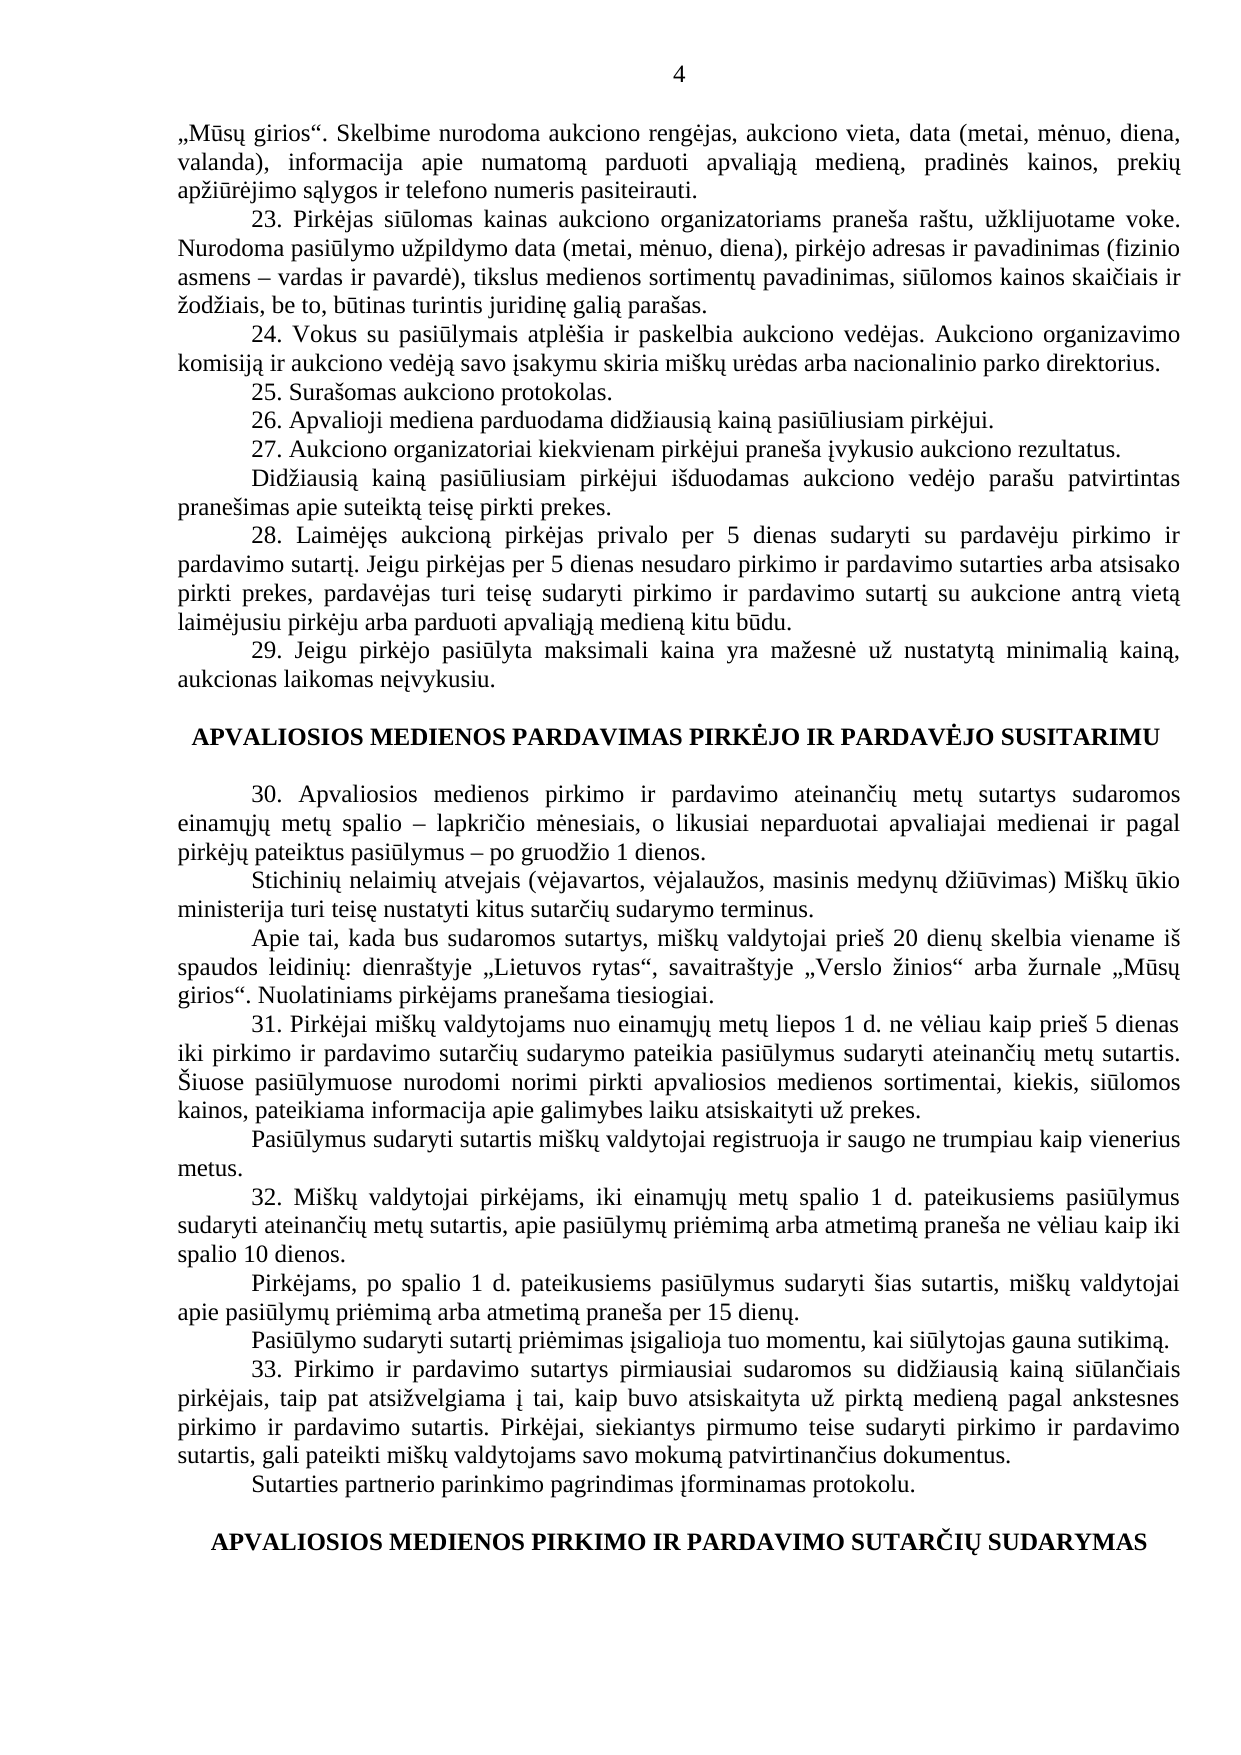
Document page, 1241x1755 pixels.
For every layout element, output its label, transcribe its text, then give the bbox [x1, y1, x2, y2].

text 23. Pirkėjas siūlomas kainas aukciono organizatoriams praneša raštu, užklijuotame voke. Nurodoma pasiūlymo užpildymo data (metai, mėnuo, diena), pirkėjo adresas ir pavadinimas (fizinio asmens – vardas ir pavardė), tikslus medienos sortimentų pavadinimas, siūlomos kainos skaičiais ir žodžiais, be to, būtinas turintis juridinę galią parašas. [177, 204, 1181, 319]
text Pirkėjams, po spalio 1 d. pateikusiems pasiūlymus sudaryti šias sutartis, miškų valdytojai apie pasiūlymų priėmimą arba atmetimą praneša per 15 dienų. [177, 1268, 1181, 1326]
text Sutarties partnerio parinkimo pagrindimas įforminamas protokolu. [177, 1469, 1181, 1498]
text 26. Apvalioji mediena parduodama didžiausią kainą pasiūliusiam pirkėjui. [177, 406, 1181, 434]
text Pasiūlymo sudaryti sutartį priėmimas įsigalioja tuo momentu, kai siūlytojas gauna sutikimą. [177, 1326, 1181, 1354]
text 27. Aukciono organizatoriai kiekvienam pirkėjui praneša įvykusio aukciono rezultatus. [177, 434, 1181, 463]
text Didžiausią kainą pasiūliusiam pirkėjui išduodamas aukciono vedėjo parašu patvirtintas pranešimas apie suteiktą teisę pirkti prekes. [177, 463, 1181, 521]
text 29. Jeigu pirkėjo pasiūlyta maksimali kaina yra mažesnė už nustatytą minimalią kainą, aukcionas laikomas neįvykusiu. [177, 636, 1181, 693]
text Pasiūlymus sudaryti sutartis miškų valdytojai registruoja ir saugo ne trumpiau kaip vienerius metus. [177, 1124, 1181, 1182]
text 32. Miškų valdytojai pirkėjams, iki einamųjų metų spalio 1 d. pateikusiems pasiūlymus sudaryti ateinančių metų sutartis, apie pasiūlymų priėmimą arba atmetimą praneša ne vėliau kaip iki spalio 10 dienos. [177, 1182, 1181, 1268]
text 33. Pirkimo ir pardavimo sutartys pirmiausiai sudaromos su didžiausią kainą siūlančiais pirkėjais, taip pat atsižvelgiama į tai, kaip buvo atsiskaityta už pirktą medieną pagal ankstesnes pirkimo ir pardavimo sutartis. Pirkėjai, siekiantys pirmumo teise sudaryti pirkimo ir pardavimo sutartis, gali pateikti miškų valdytojams savo mokumą patvirtinančius dokumentus. [177, 1354, 1181, 1469]
text 25. Surašomas aukciono protokolas. [177, 377, 1181, 406]
text Apvaliosios medienos pardavimas pirkėjo ir pardavėjo susitarimu [177, 722, 1181, 751]
text Apie tai, kada bus sudaromos sutartys, miškų valdytojai prieš 20 dienų skelbia viename iš spaudos leidinių: dienraštyje „Lietuvos rytas“, savaitraštyje „Verslo žinios“ arba žurnale „Mūsų girios“. Nuolatiniams pirkėjams pranešama tiesiogiai. [177, 923, 1181, 1009]
text 28. Laimėjęs aukcioną pirkėjas privalo per 5 dienas sudaryti su pardavėju pirkimo ir pardavimo sutartį. Jeigu pirkėjas per 5 dienas nesudaro pirkimo ir pardavimo sutarties arba atsisako pirkti prekes, pardavėjas turi teisę sudaryti pirkimo ir pardavimo sutartį su aukcione antrą vietą laimėjusiu pirkėju arba parduoti apvaliąją medieną kitu būdu. [177, 521, 1181, 636]
text 31. Pirkėjai miškų valdytojams nuo einamųjų metų liepos 1 d. ne vėliau kaip prieš 5 dienas iki pirkimo ir pardavimo sutarčių sudarymo pateikia pasiūlymus sudaryti ateinančių metų sutartis. Šiuose pasiūlymuose nurodomi norimi pirkti apvaliosios medienos sortimentai, kiekis, siūlomos kainos, pateikiama informacija apie galimybes laiku atsiskaityti už prekes. [177, 1009, 1181, 1124]
text Stichinių nelaimių atvejais (vėjavartos, vėjalaužos, masinis medynų džiūvimas) Miškų ūkio ministerija turi teisę nustatyti kitus sutarčių sudarymo terminus. [177, 866, 1181, 923]
text Apvaliosios medienos pirkimo ir pardavimo sutarčių sudarymas [177, 1527, 1181, 1556]
text 24. Vokus su pasiūlymais atplėšia ir paskelbia aukciono vedėjas. Aukciono organizavimo komisiją ir aukciono vedėją savo įsakymu skiria miškų urėdas arba nacionalinio parko direktorius. [177, 319, 1181, 377]
text 30. Apvaliosios medienos pirkimo ir pardavimo ateinančių metų sutartys sudaromos einamųjų metų spalio – lapkričio mėnesiais, o likusiai neparduotai apvaliajai medienai ir pagal pirkėjų pateiktus pasiūlymus – po gruodžio 1 dienos. [177, 779, 1181, 866]
text „Mūsų girios“. Skelbime nurodoma aukciono rengėjas, aukciono vieta, data (metai, mėnuo, diena, valanda), informacija apie numatomą parduoti apvaliąją medieną, pradinės kainos, prekių apžiūrėjimo sąlygos ir telefono numeris pasiteirauti. [177, 118, 1181, 204]
